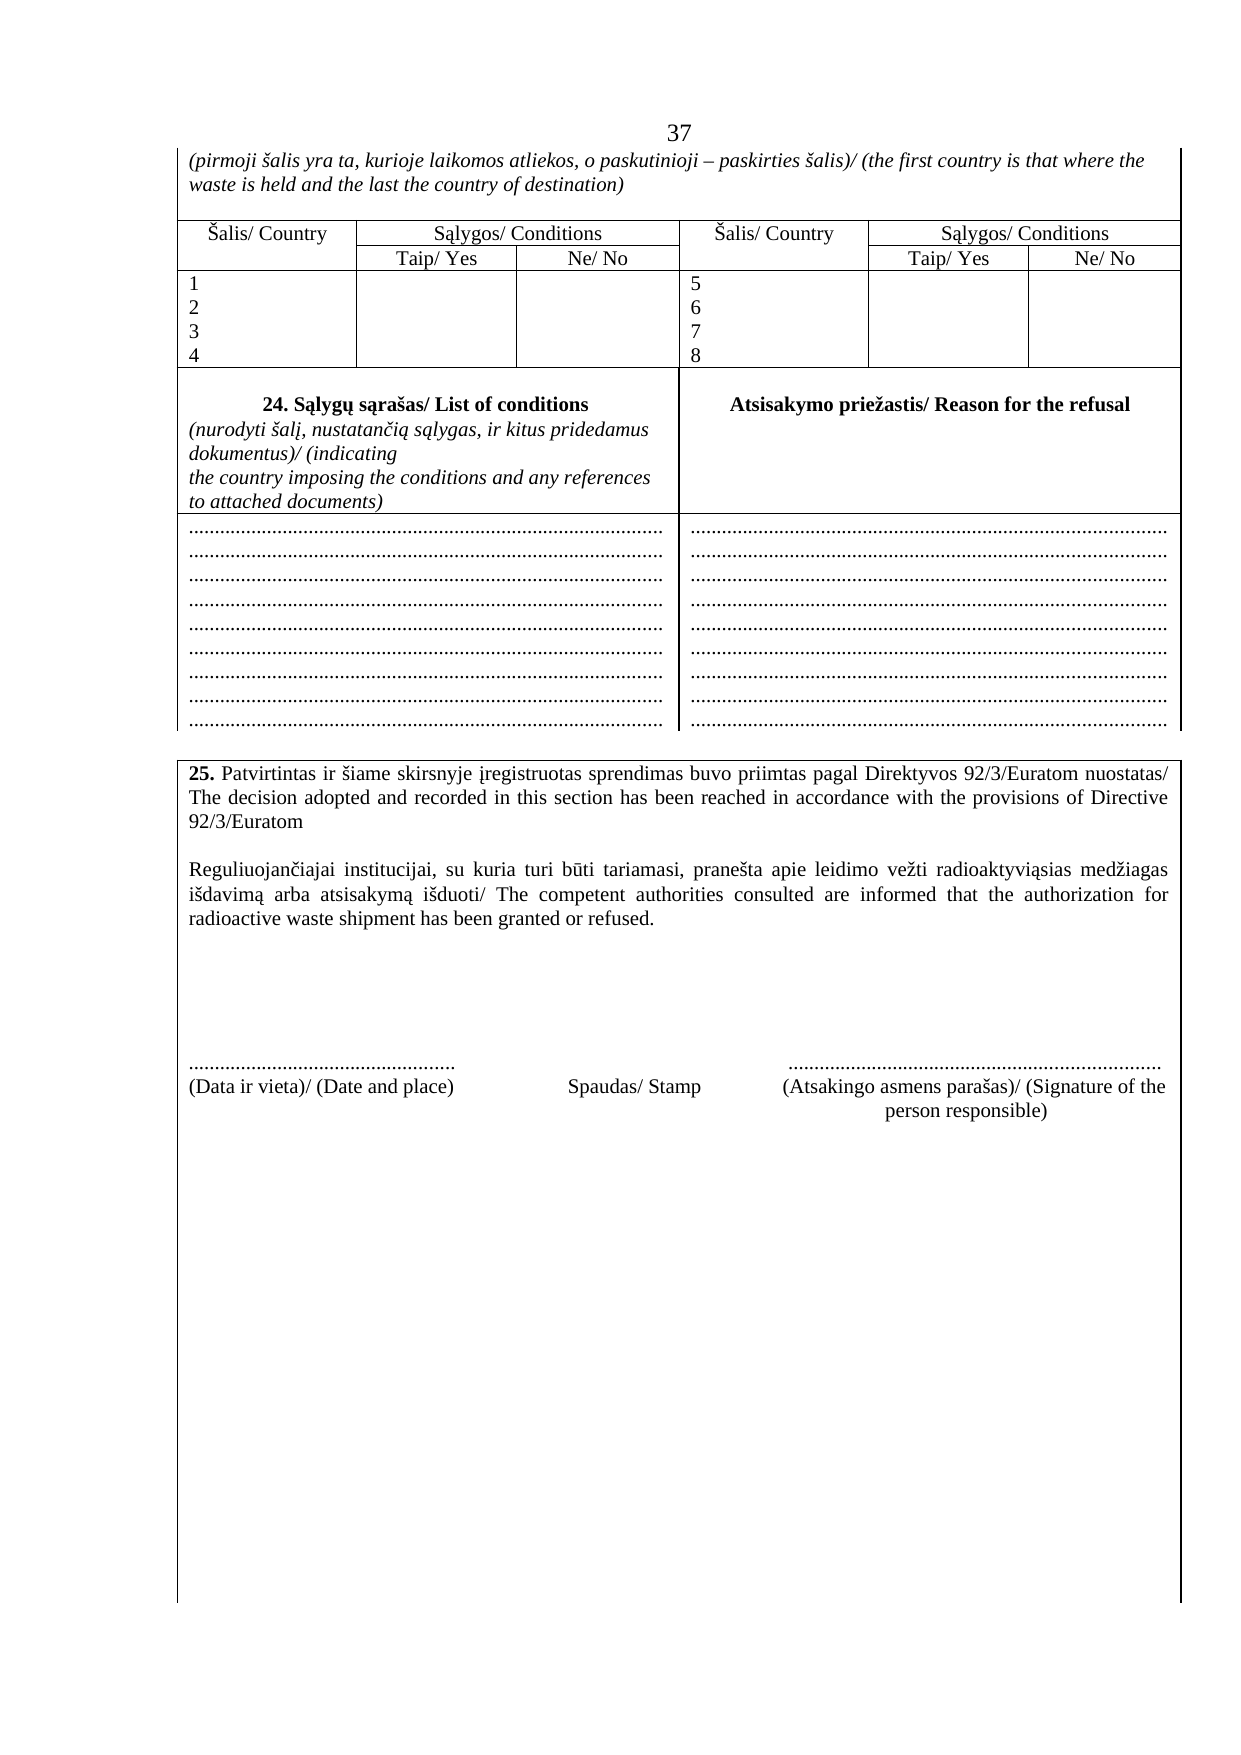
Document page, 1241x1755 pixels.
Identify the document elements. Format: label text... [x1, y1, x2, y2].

table_cell [178, 1579, 1180, 1603]
table_cell Sąlygos/ Conditions [869, 221, 1180, 245]
table_cell [680, 245, 868, 270]
table_cell [178, 1363, 1180, 1387]
table_cell Šalis/ Country [680, 221, 868, 245]
table_cell Taip/ Yes [869, 246, 1028, 270]
table_cell [1029, 343, 1180, 367]
table_cell [178, 1266, 1180, 1291]
table_cell [178, 1315, 1180, 1339]
table_cell [178, 1243, 1180, 1266]
table_cell [357, 271, 516, 295]
table_cell [178, 1050, 1180, 1074]
table_cell 1 [178, 271, 356, 295]
table_cell [178, 1555, 1180, 1579]
table_cell Sąlygos/ Conditions [357, 221, 679, 245]
table_cell [178, 1483, 1180, 1507]
table_cell [178, 1291, 1180, 1314]
table_cell [178, 978, 1180, 1002]
table_cell 7 [680, 319, 868, 343]
table_cell [178, 1002, 1180, 1026]
table_cell [178, 1026, 1180, 1050]
table_cell 2 [178, 295, 356, 319]
table_cell [178, 1194, 1180, 1218]
table_cell [680, 368, 1180, 392]
table_cell [680, 514, 1180, 731]
table_cell person responsible) [178, 1098, 1180, 1122]
table_cell 5 [680, 271, 868, 295]
table_cell Ne/ No [517, 246, 679, 270]
table_cell [680, 416, 1180, 464]
table_cell [178, 1218, 1180, 1242]
table_cell [357, 319, 516, 343]
table_cell (pirmoji šalis yra ta, kurioje laikomos atliekos, o paskutinioji – paskirties šalis)/ (the first country is that where the waste is held and the last the country of destination) [178, 148, 1180, 196]
table_cell Taip/ Yes [357, 246, 516, 270]
table_cell [680, 465, 1180, 513]
table_cell [357, 295, 516, 319]
table_cell [178, 930, 1180, 954]
table_cell [178, 196, 1180, 220]
table_cell [517, 271, 679, 295]
table_cell 24. Sąlygų sąrašas/ List of conditions [178, 393, 678, 416]
table_cell [1029, 271, 1180, 295]
table_cell [178, 954, 1180, 978]
table_cell [178, 1339, 1180, 1363]
table_cell [178, 1531, 1180, 1555]
table_cell [178, 368, 678, 392]
table_cell [357, 343, 516, 367]
table_cell [178, 1459, 1180, 1483]
table_cell 8 [680, 343, 868, 367]
table_cell 4 [178, 343, 356, 367]
table_cell (Data ir vieta)/ (Date and place) Spaudas/ Stamp (Atsakingo asmens parašas)/ (Signature of the [178, 1074, 1180, 1098]
table_cell [1029, 295, 1180, 319]
table_cell the country imposing the conditions and any references to attached documents) [178, 465, 678, 513]
table_cell [517, 319, 679, 343]
table_cell [178, 1411, 1180, 1435]
table_cell [178, 1507, 1180, 1531]
table_cell [178, 514, 678, 731]
table_cell [178, 1435, 1180, 1459]
table_cell Ne/ No [1029, 246, 1180, 270]
table_cell [178, 1170, 1180, 1194]
table_cell Šalis/ Country [178, 221, 356, 270]
table_header 25. Patvirtintas ir šiame skirsnyje įregistruotas sprendimas buvo priimtas pagal Direktyvos 92/3/Euratom nuostatas/ The decision adopted and recorded in this section has been reached in accordance with the provisions of Directive 92/3/Euratom [178, 761, 1180, 833]
table_cell 6 [680, 295, 868, 319]
table_cell (nurodyti šalį, nustatančią sąlygas, ir kitus pridedamus dokumentus)/ (indicating [178, 416, 678, 464]
table_cell [517, 295, 679, 319]
table_cell [869, 295, 1028, 319]
table_cell [178, 1122, 1180, 1146]
table_cell [869, 343, 1028, 367]
table_cell [178, 833, 1180, 857]
table_cell Atsisakymo priežastis/ Reason for the refusal [680, 393, 1180, 416]
table_cell [517, 343, 679, 367]
table_cell 3 [178, 319, 356, 343]
table_cell [869, 271, 1028, 295]
table_cell [1029, 319, 1180, 343]
table_cell [178, 1387, 1180, 1411]
table_cell Reguliuojančiajai institucijai, su kuria turi būti tariamasi, pranešta apie leidimo vežti radioaktyviąsias medžiagas išdavimą arba atsisakymą išduoti/ The competent authorities consulted are informed that the authorization for radioactive waste shipment has been granted or refused. [178, 858, 1180, 929]
table_cell [178, 1146, 1180, 1170]
table_cell [869, 319, 1028, 343]
